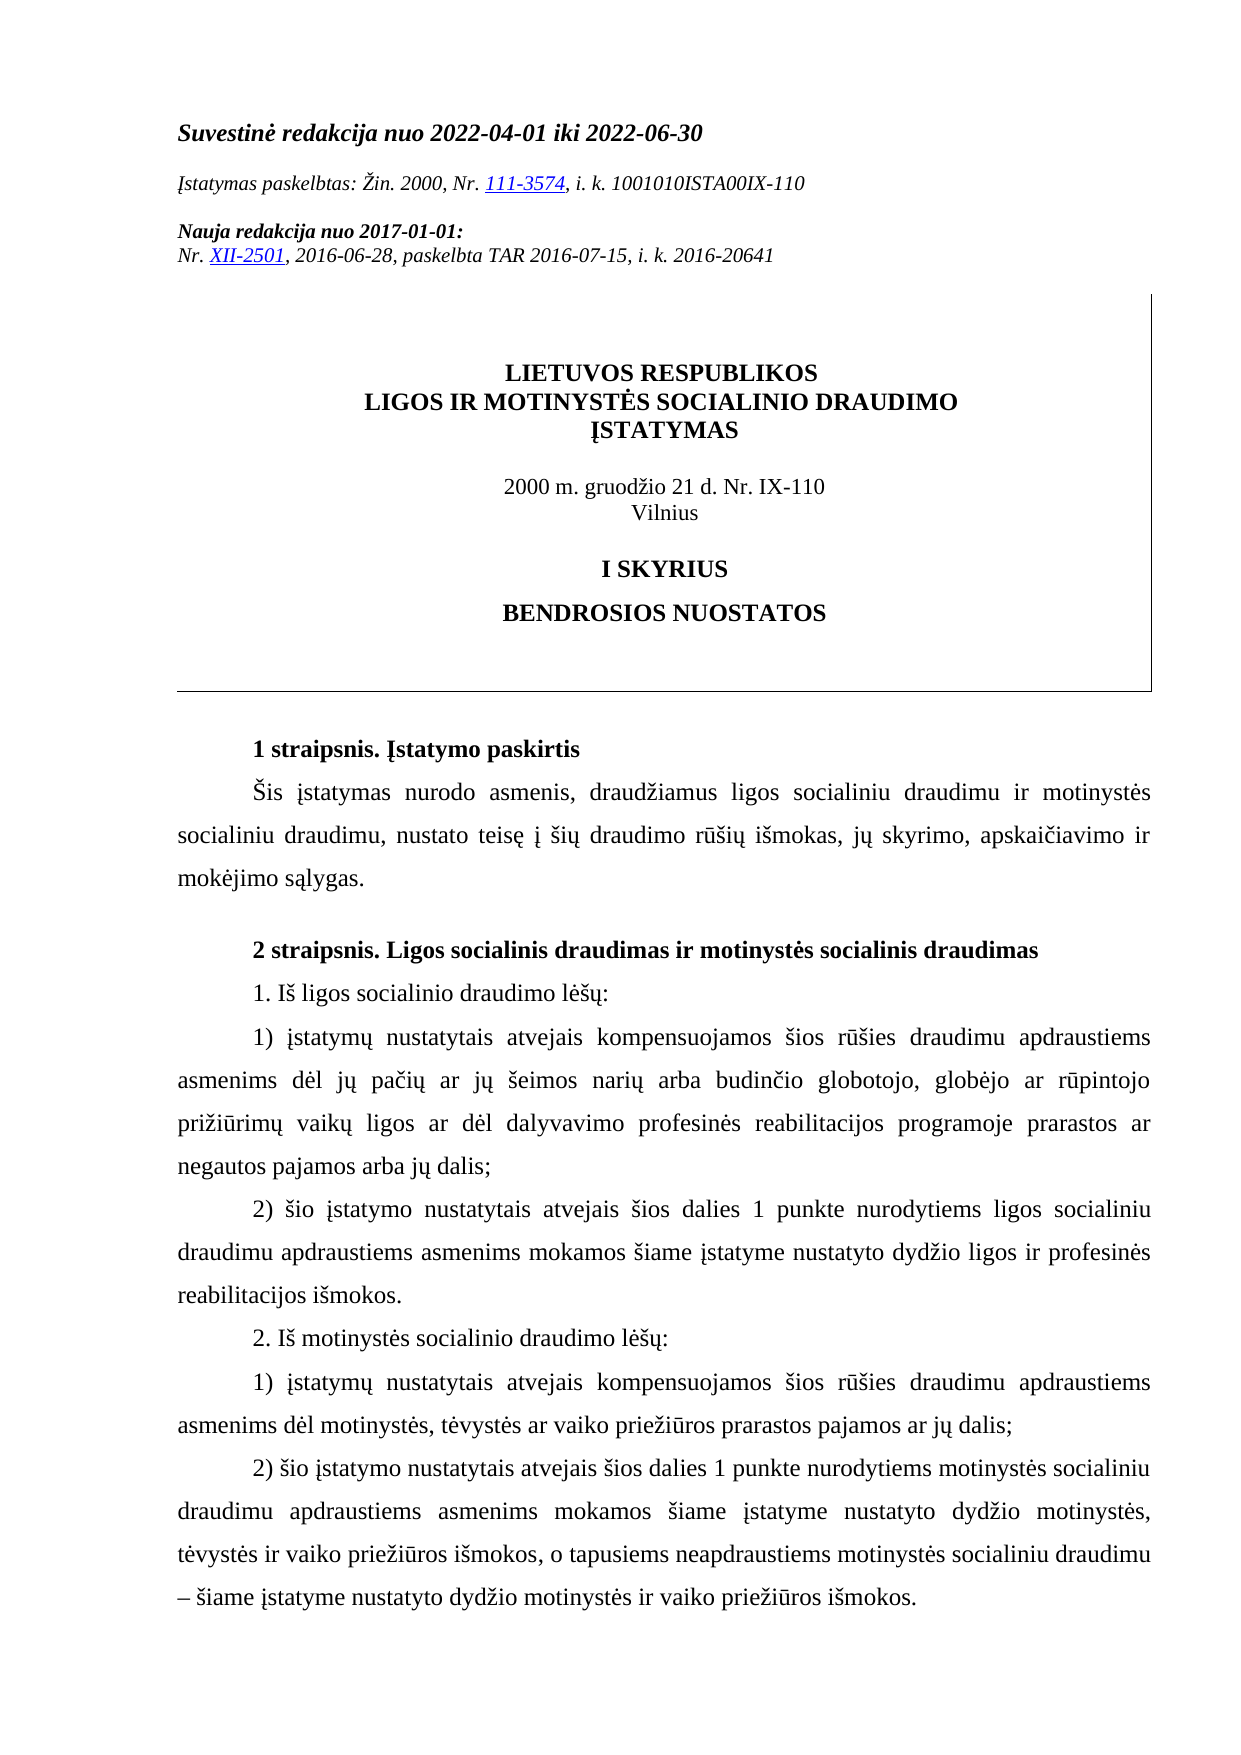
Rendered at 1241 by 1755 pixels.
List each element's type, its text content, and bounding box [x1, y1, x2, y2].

text LIETUVOS RESPUBLIKOS LIGOS IR MOTINYSTĖS SOCIALINIO DRAUDIMO ĮSTATYMAS [177, 293, 1152, 444]
text Nr. XII-2501, 2016-06-28, paskelbta TAR 2016-07-15, i. k. 2016-20641 [177, 243, 1152, 267]
text Šis įstatymas nurodo asmenis, draudžiamus ligos socialiniu draudimu ir motinystės socialiniu draudimu, nustato teisę į šių draudimo rūšių išmokas, jų skyrimo, apskaičiavimo ir mokėjimo sąlygas. [177, 777, 1152, 892]
text 2. Iš motinystės socialinio draudimo lėšų: [177, 1323, 1152, 1352]
text 1) įstatymų nustatytais atvejais kompensuojamos šios rūšies draudimu apdraustiems asmenims dėl motinystės, tėvystės ar vaiko priežiūros prarastos pajamos ar jų dalis; [177, 1367, 1152, 1438]
text Nauja redakcija nuo 2017-01-01: [177, 219, 1152, 243]
text 2000 m. gruodžio 21 d. Nr. IX-110 [177, 473, 1151, 499]
text 1. Iš ligos socialinio draudimo lėšų: [177, 978, 1152, 1007]
text Suvestinė redakcija nuo 2022-04-01 iki 2022-06-30 [177, 118, 1152, 147]
text 1 straipsnis. Įstatymo paskirtis [177, 734, 1152, 763]
text Vilnius [177, 499, 1151, 526]
text 2 straipsnis. Ligos socialinis draudimas ir motinystės socialinis draudimas [177, 935, 1152, 964]
text 2) šio įstatymo nustatytais atvejais šios dalies 1 punkte nurodytiems ligos socialiniu draudimu apdraustiems asmenims mokamos šiame įstatyme nustatyto dydžio ligos ir profesinės reabilitacijos išmokos. [177, 1194, 1152, 1309]
text 2) šio įstatymo nustatytais atvejais šios dalies 1 punkte nurodytiems motinystės socialiniu draudimu apdraustiems asmenims mokamos šiame įstatyme nustatyto dydžio motinystės, tėvystės ir vaiko priežiūros išmokos, o tapusiems neapdraustiems motinystės socialiniu draudimu – šiame įstatyme nustatyto dydžio motinystės ir vaiko priežiūros išmokos. [177, 1453, 1152, 1611]
text Įstatymas paskelbtas: Žin. 2000, Nr. 111-3574, i. k. 1001010ISTA00IX-110 [177, 171, 1152, 195]
text BENDROSIOS NUOSTATOS [177, 533, 1152, 691]
text 1) įstatymų nustatytais atvejais kompensuojamos šios rūšies draudimu apdraustiems asmenims dėl jų pačių ar jų šeimos narių arba budinčio globotojo, globėjo ar rūpintojo prižiūrimų vaikų ligos ar dėl dalyvavimo profesinės reabilitacijos programoje prarastos ar negautos pajamos arba jų dalis; [177, 1022, 1152, 1180]
